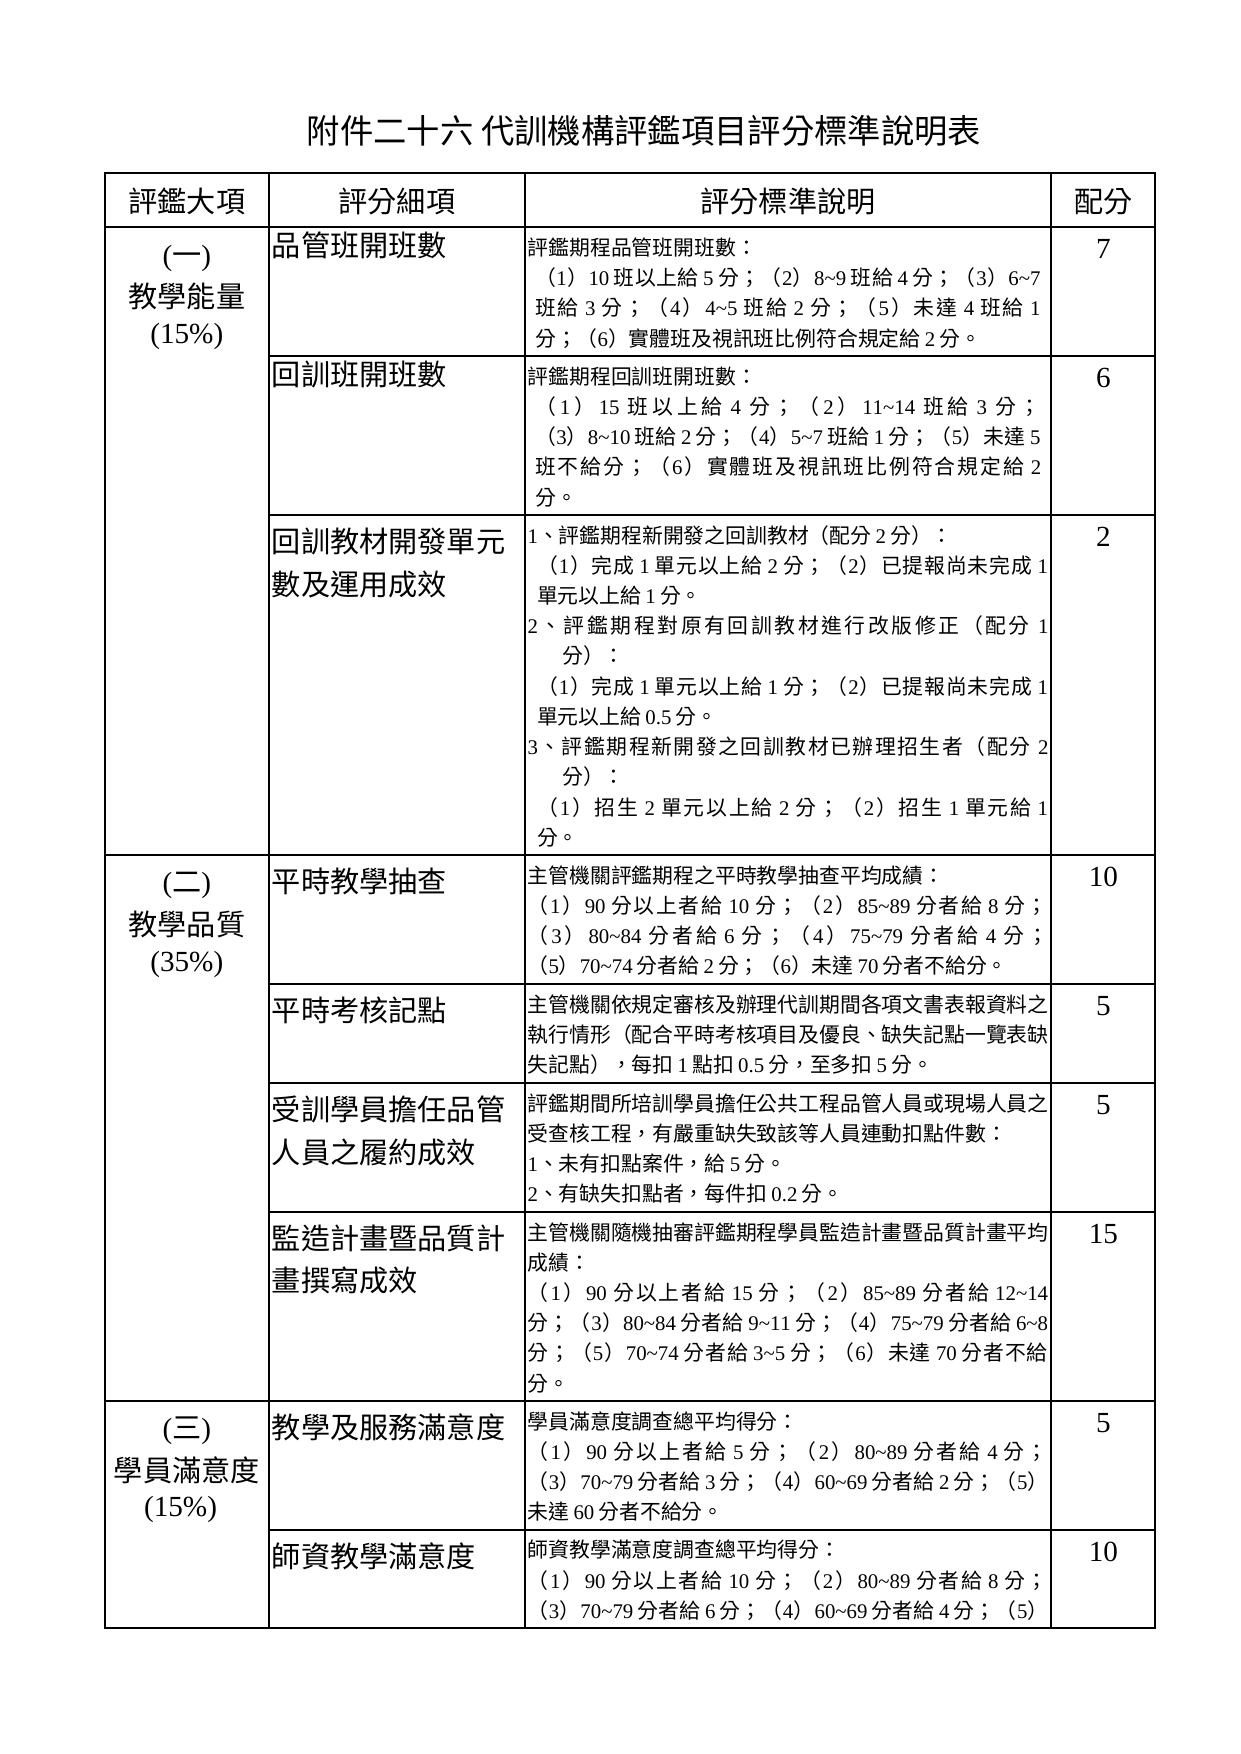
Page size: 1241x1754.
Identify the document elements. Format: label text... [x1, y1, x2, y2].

table_cell 師資教學滿意度 [270, 1531, 524, 1627]
table_cell 評鑑期程品管班開班數： （1）10班以上給5分；（2）8~9班給4分；（3）6~7班給3分；（4）4~5班給2分；（5）未達4班給1分；（6）實體班及視訊班比例符合規定給2分。 [526, 228, 1050, 355]
table_header 評鑑大項 [106, 174, 268, 226]
table_header 評分細項 [270, 174, 524, 226]
table_cell (一) 教學能量 (15%) [106, 228, 268, 854]
table_cell 回訓班開班數 [270, 357, 524, 514]
table_cell 平時考核記點 [270, 985, 524, 1082]
table_cell 師資教學滿意度調查總平均得分： （1）90分以上者給10分；（2）80~89分者給8分；（3）70~79分者給6分；（4）60~69分者給4分；（5） [526, 1531, 1050, 1627]
table_cell 平時教學抽查 [270, 856, 524, 983]
table_cell 5 [1052, 1402, 1154, 1529]
table_cell 評鑑期程回訓班開班數： （1）15班以上給4分；（2）11~14班給3分；（3）8~10班給2分；（4）5~7班給1分；（5）未達5班不給分；（6）實體班及視訊班比例符合規定給2分。 [526, 357, 1050, 514]
table_cell 品管班開班數 [270, 228, 524, 355]
table_header 配分 [1052, 174, 1154, 226]
table_cell 7 [1052, 228, 1154, 355]
table_cell (三) 學員滿意度 (15%) [106, 1402, 268, 1627]
table_header 評分標準說明 [526, 174, 1050, 226]
table_cell 2 [1052, 516, 1154, 854]
text 附件二十六 代訓機構評鑑項目評分標準說明表 [106, 105, 1181, 153]
table_cell 1、評鑑期程新開發之回訓教材（配分2分）： （1）完成1單元以上給2分；（2）已提報尚未完成1單元以上給1分。 2、評鑑期程對原有回訓教材進行改版修正（配分1分）： （1）完成1單元以上給1分；（2）已提報尚未完成1單元以上給0.5分。 3、評鑑期程新開發之回訓教材已辦理招生者（配分2分）： （1）招生2單元以上給2分；（2）招生1單元給1分。 [526, 516, 1050, 854]
table_cell (二) 教學品質 (35%) [106, 856, 268, 1400]
table_cell 10 [1052, 1531, 1154, 1627]
table_cell 5 [1052, 985, 1154, 1082]
table_cell 5 [1052, 1084, 1154, 1211]
table_cell 評鑑期間所培訓學員擔任公共工程品管人員或現場人員之受查核工程，有嚴重缺失致該等人員連動扣點件數： 1、未有扣點案件，給5分。 2、有缺失扣點者，每件扣0.2分。 [526, 1084, 1050, 1211]
table_cell 主管機關依規定審核及辦理代訓期間各項文書表報資料之執行情形（配合平時考核項目及優良、缺失記點一覽表缺失記點），每扣1點扣0.5分，至多扣5分。 [526, 985, 1050, 1082]
table_cell 6 [1052, 357, 1154, 514]
table_cell 受訓學員擔任品管人員之履約成效 [270, 1084, 524, 1211]
table_cell 10 [1052, 856, 1154, 983]
table_cell 主管機關評鑑期程之平時教學抽查平均成績： （1）90分以上者給10分；（2）85~89分者給8分；（3）80~84分者給6分；（4）75~79分者給4分；（5）70~74分者給2分；（6）未達70分者不給分。 [526, 856, 1050, 983]
table_cell 主管機關隨機抽審評鑑期程學員監造計畫暨品質計畫平均成績： （1）90分以上者給15分；（2）85~89分者給12~14分；（3）80~84分者給9~11分；（4）75~79分者給6~8分；（5）70~74分者給3~5分；（6）未達70分者不給分。 [526, 1213, 1050, 1400]
table_cell 回訓教材開發單元數及運用成效 [270, 516, 524, 854]
table_cell 15 [1052, 1213, 1154, 1400]
table_cell 學員滿意度調查總平均得分： （1）90分以上者給5分；（2）80~89分者給4分；（3）70~79分者給3分；（4）60~69分者給2分；（5）未達60分者不給分。 [526, 1402, 1050, 1529]
table_cell 教學及服務滿意度 [270, 1402, 524, 1529]
table_cell 監造計畫暨品質計畫撰寫成效 [270, 1213, 524, 1400]
